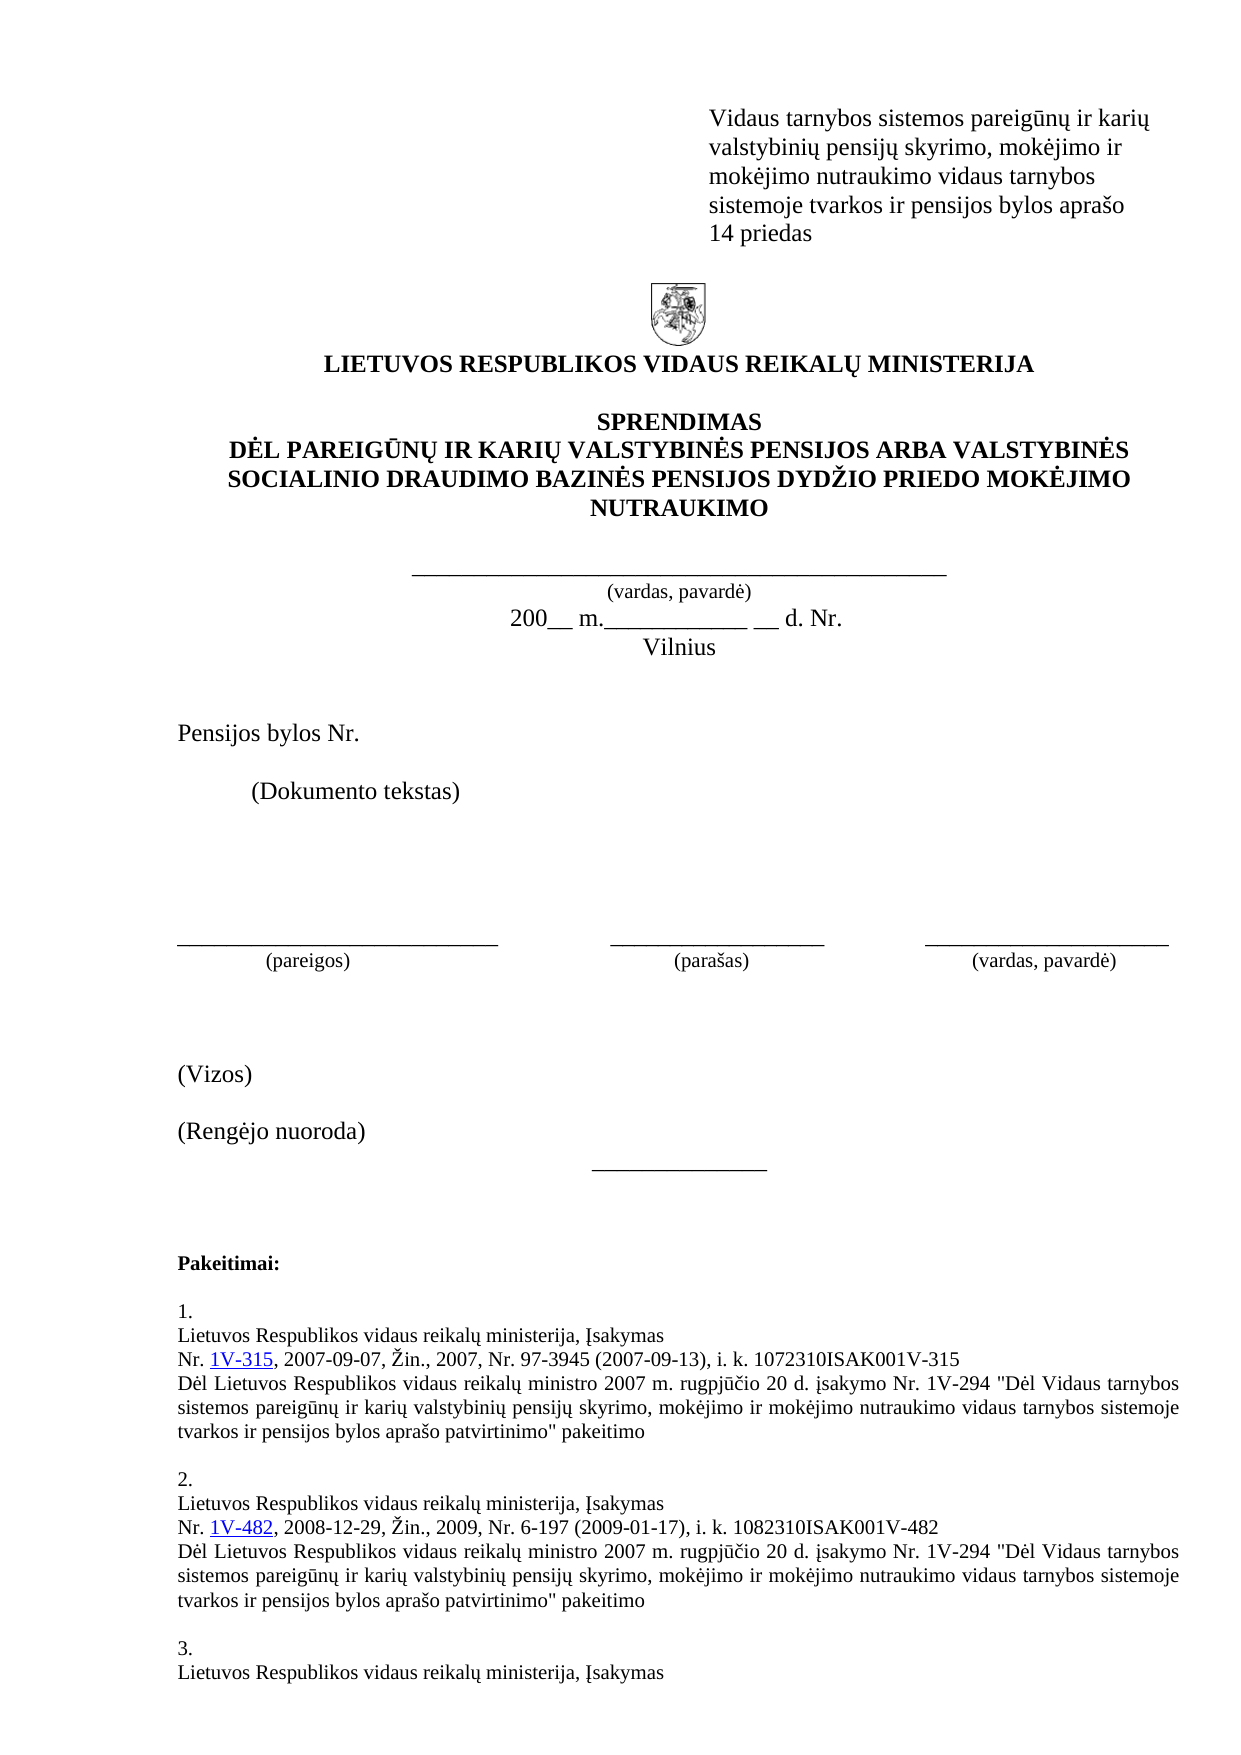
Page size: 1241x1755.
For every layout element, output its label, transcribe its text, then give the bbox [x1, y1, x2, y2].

text (Vizos) [177, 1059, 1181, 1087]
text 3. [177, 1636, 1181, 1660]
text DĖL PAREIGŪNŲ IR KARIŲ VALSTYBINĖS PENSIJOS ARBA VALSTYBINĖS SOCIALINIO DRAUDIMO BAZINĖS PENSIJOS DYDŽIO PRIEDO MOKĖJIMO NUTRAUKIMO [177, 436, 1181, 522]
text (pareigos) (parašas) (vardas, pavardė) [177, 948, 1181, 972]
text 2. [177, 1467, 1181, 1491]
text Nr. 1V-482, 2008-12-29, Žin., 2009, Nr. 6-197 (2009-01-17), i. k. 1082310ISAK001V-482 [177, 1515, 1181, 1539]
text LIETUVOS RESPUBLIKOS VIDAUS REIKALŲ MINISTERIJA [177, 349, 1181, 378]
text Nr. 1V-315, 2007-09-07, Žin., 2007, Nr. 97-3945 (2007-09-13), i. k. 1072310ISAK001V-315 [177, 1347, 1181, 1371]
text 200__ m. __ d. Nr. [177, 603, 1181, 632]
text (Dokumento tekstas) [177, 776, 1181, 805]
text Vidaus tarnybos sistemos pareigūnų ir karių valstybinių pensijų skyrimo, mokėjimo ir mokėjimo nutraukimo vidaus tarnybos sistemoje tvarkos ir pensijos bylos aprašo [709, 103, 1181, 218]
text Lietuvos Respublikos vidaus reikalų ministerija, Įsakymas [177, 1660, 1181, 1684]
text Dėl Lietuvos Respublikos vidaus reikalų ministro 2007 m. rugpjūčio 20 d. įsakymo Nr. 1V-294 "Dėl Vidaus tarnybos sistemos pareigūnų ir karių valstybinių pensijų skyrimo, mokėjimo ir mokėjimo nutraukimo vidaus tarnybos sistemoje tvarkos ir pensijos bylos aprašo patvirtinimo" pakeitimo [177, 1539, 1181, 1612]
text (vardas, pavardė) [177, 579, 1181, 603]
text (Rengėjo nuoroda) [177, 1116, 1181, 1145]
text 14 priedas [709, 218, 1181, 247]
text Vilnius [177, 632, 1181, 661]
text 1. [177, 1299, 1181, 1323]
text Dėl Lietuvos Respublikos vidaus reikalų ministro 2007 m. rugpjūčio 20 d. įsakymo Nr. 1V-294 "Dėl Vidaus tarnybos sistemos pareigūnų ir karių valstybinių pensijų skyrimo, mokėjimo ir mokėjimo nutraukimo vidaus tarnybos sistemoje tvarkos ir pensijos bylos aprašo patvirtinimo" pakeitimo [177, 1371, 1181, 1443]
text Pakeitimai: [177, 1251, 1181, 1275]
text Lietuvos Respublikos vidaus reikalų ministerija, Įsakymas [177, 1491, 1181, 1515]
text Lietuvos Respublikos vidaus reikalų ministerija, Įsakymas [177, 1323, 1181, 1347]
text SPRENDIMAS [177, 407, 1181, 436]
text Pensijos bylos Nr. [177, 718, 1181, 747]
text ______________ [177, 1145, 1181, 1174]
